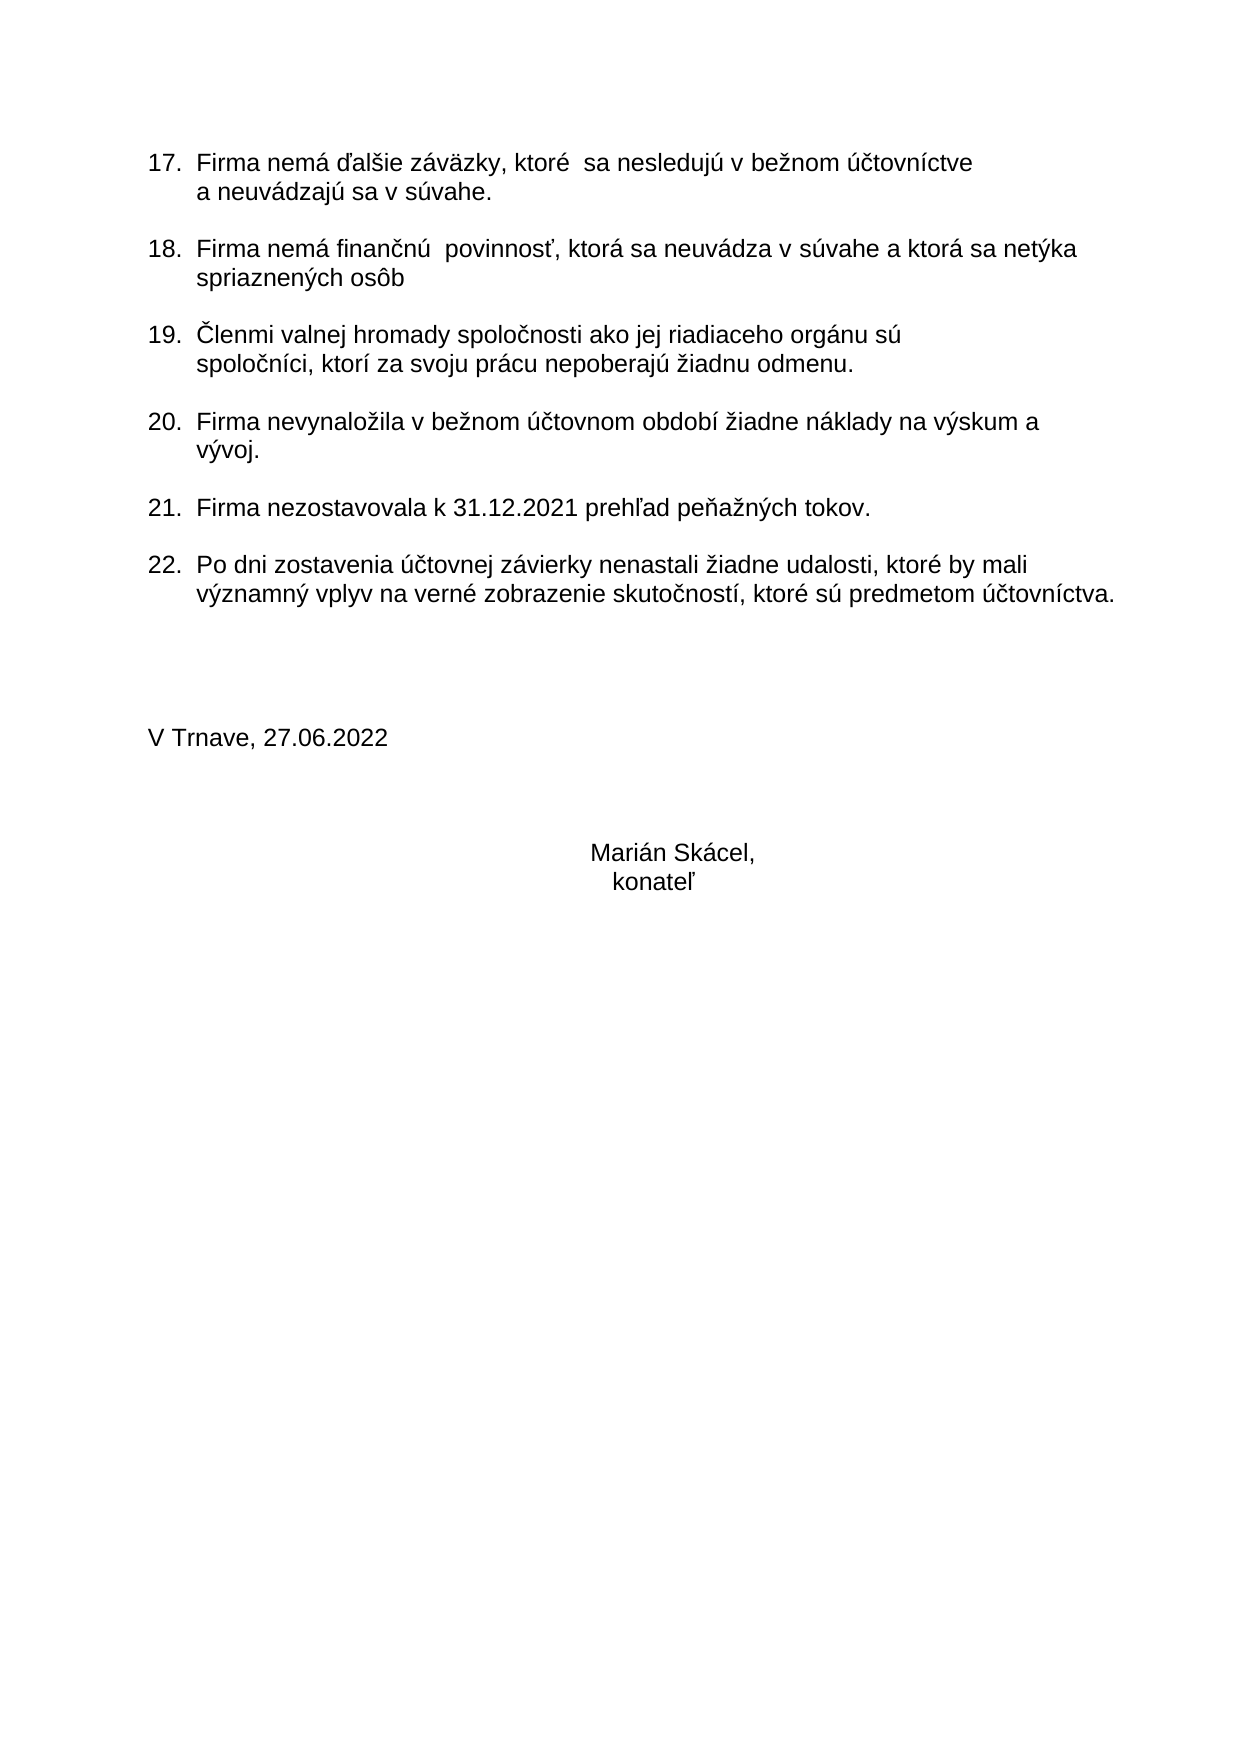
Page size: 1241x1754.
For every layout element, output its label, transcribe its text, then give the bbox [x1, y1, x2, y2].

list Firma nemá finančnú povinnosť, ktorá sa neuvádza v súvahe a ktorá sa netýka [148, 234, 1122, 263]
list Firma nevynaložila v bežnom účtovnom období žiadne náklady na výskum a [148, 406, 1122, 435]
text vývoj. [148, 435, 1122, 464]
text Marián Skácel, [148, 838, 1122, 866]
list Firma nemá ďalšie záväzky, ktoré sa nesledujú v bežnom účtovníctve [148, 148, 1122, 176]
text konateľ [148, 866, 1122, 895]
list Po dni zostavenia účtovnej závierky nenastali žiadne udalosti, ktoré by mali významný vplyv na verné zobrazenie skutočností, ktoré sú predmetom účtovníctva. [148, 550, 1122, 608]
list Firma nezostavovala k 31.12.2021 prehľad peňažných tokov. [148, 493, 1122, 521]
list Členmi valnej hromady spoločnosti ako jej riadiaceho orgánu sú [148, 320, 1122, 349]
text spriaznených osôb [196, 263, 1122, 291]
text V Trnave, 27.06.2022 [148, 723, 1122, 751]
text a neuvádzajú sa v súvahe. [196, 176, 1122, 205]
text spoločníci, ktorí za svoju prácu nepoberajú žiadnu odmenu. [196, 349, 1122, 378]
